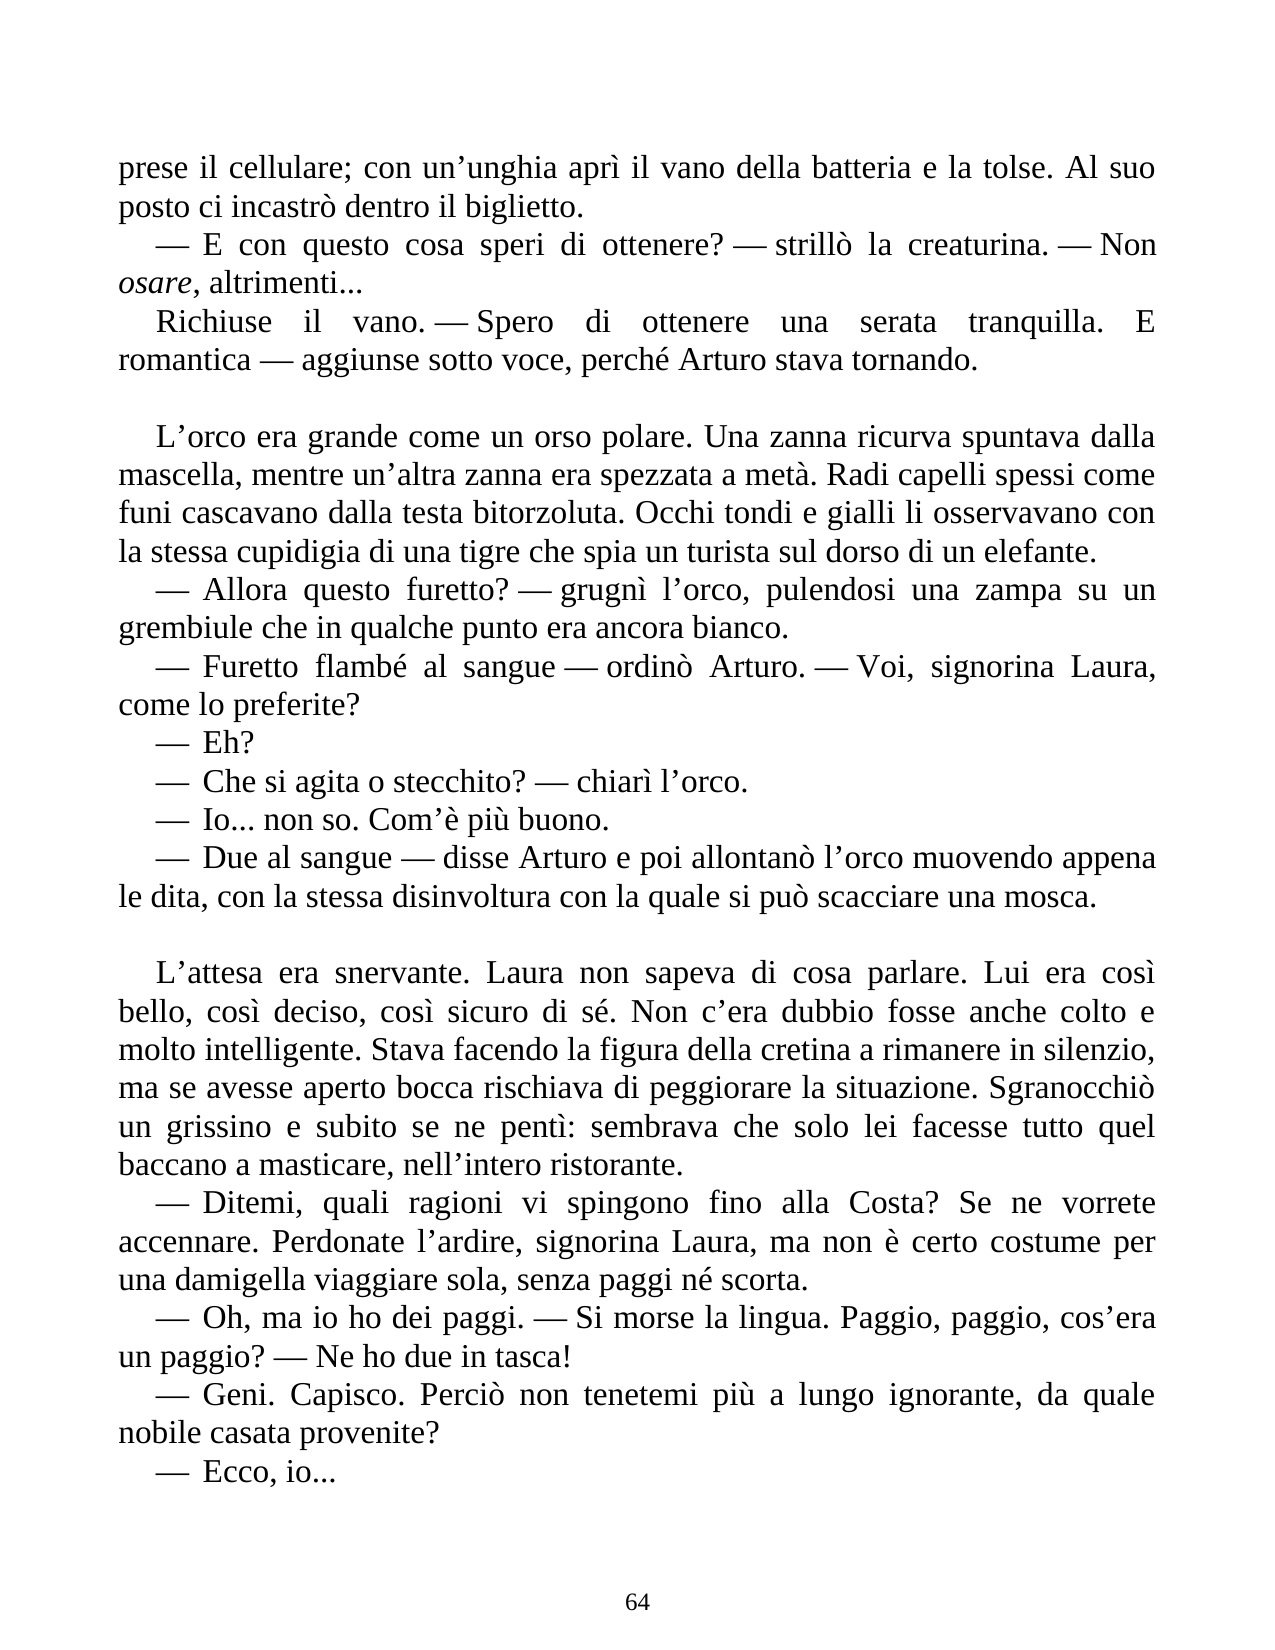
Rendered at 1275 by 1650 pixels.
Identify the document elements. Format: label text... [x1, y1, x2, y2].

text — Che si agita o stecchito? — chiarì l’orco. [118, 761, 1157, 799]
text L’attesa era snervante. Laura non sapeva di cosa parlare. Lui era così bello, così deciso, così sicuro di sé. Non c’era dubbio fosse anche colto e molto intelligente. Stava facendo la figura della cretina a rimanere in silenzio, ma se avesse aperto bocca rischiava di peggiorare la situazione. Sgranocchiò un grissino e subito se ne pentì: sembrava che solo lei facesse tutto quel baccano a masticare, nell’intero ristorante. [118, 953, 1157, 1183]
text L’orco era grande come un orso polare. Una zanna ricurva spuntava dalla mascella, mentre un’altra zanna era spezzata a metà. Radi capelli spessi come funi cascavano dalla testa bitorzoluta. Occhi tondi e gialli li osservavano con la stessa cupidigia di una tigre che spia un turista sul dorso di un elefante. [118, 416, 1157, 569]
text — Ditemi, quali ragioni vi spingono fino alla Costa? Se ne vorrete accennare. Perdonate l’ardire, signorina Laura, ma non è certo costume per una damigella viaggiare sola, senza paggi né scorta. [118, 1183, 1157, 1298]
text — Ecco, io... [118, 1451, 1157, 1489]
text — Oh, ma io ho dei paggi. — Si morse la lingua. Paggio, paggio, cos’era un paggio? — Ne ho due in tasca! [118, 1298, 1157, 1374]
text — Due al sangue — disse Arturo e poi allontanò l’orco muovendo appena le dita, con la stessa disinvoltura con la quale si può scacciare una mosca. [118, 838, 1157, 914]
text — Furetto flambé al sangue — ordinò Arturo. — Voi, signorina Laura, come lo preferite? [118, 646, 1157, 723]
text — E con questo cosa speri di ottenere? — strillò la creaturina. — Non osare, altrimenti... [118, 224, 1157, 301]
text — Allora questo furetto? — grugnì l’orco, pulendosi una zampa su un grembiule che in qualche punto era ancora bianco. [118, 569, 1157, 646]
text Richiuse il vano. — Spero di ottenere una serata tranquilla. E romantica — aggiunse sotto voce, perché Arturo stava tornando. [118, 301, 1157, 378]
text prese il cellulare; con un’unghia aprì il vano della batteria e la tolse. Al suo posto ci incastrò dentro il biglietto. [118, 148, 1157, 224]
text — Geni. Capisco. Perciò non tenetemi più a lungo ignorante, da quale nobile casata provenite? [118, 1374, 1157, 1451]
text — Eh? [118, 723, 1157, 761]
text — Io... non so. Com’è più buono. [118, 799, 1157, 838]
